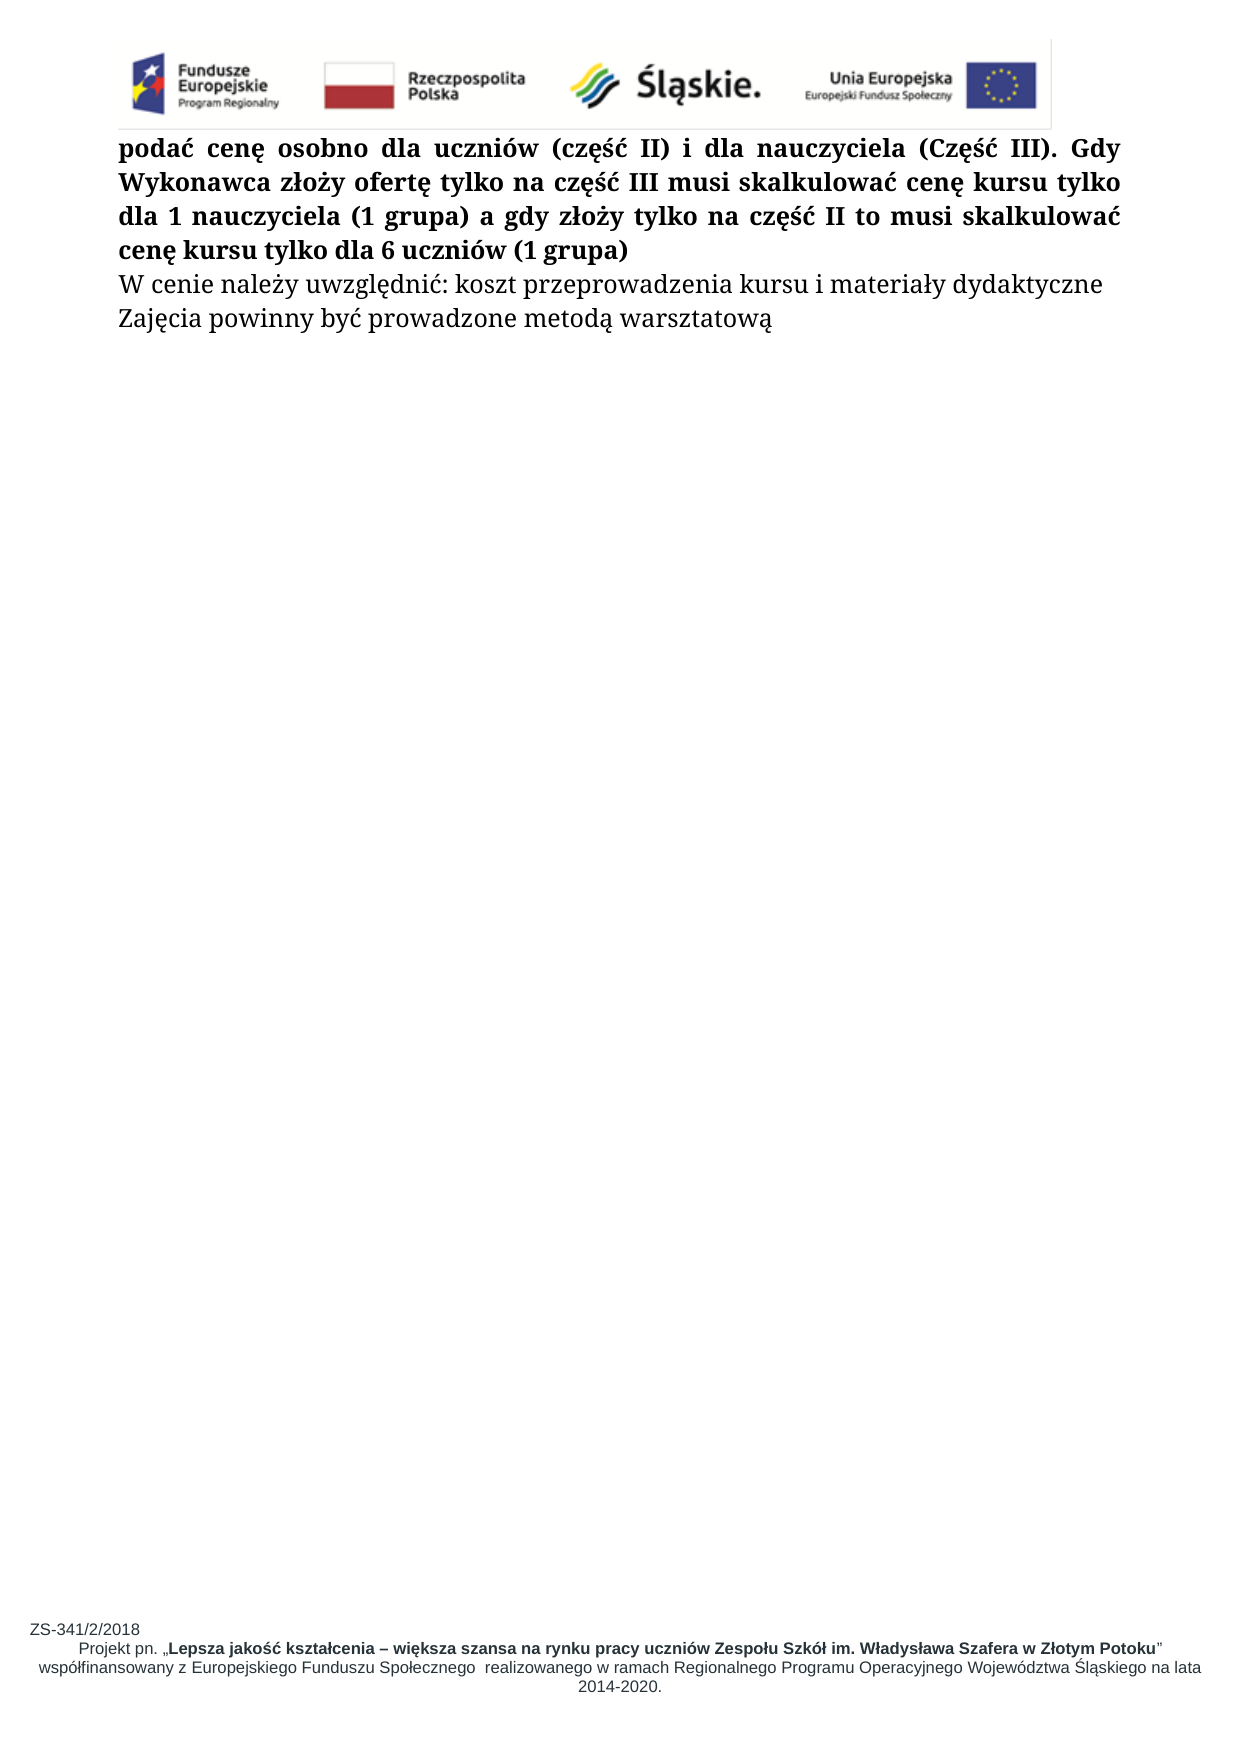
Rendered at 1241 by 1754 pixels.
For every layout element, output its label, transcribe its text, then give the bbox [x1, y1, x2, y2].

text Zajęcia powinny być prowadzone metodą warsztatową [118, 301, 1122, 335]
text podać cenę osobno dla uczniów (część II) i dla nauczyciela (Część III). Gdy Wykonawca złoży ofertę tylko na część III musi skalkulować cenę kursu tylko dla 1 nauczyciela (1 grupa) a gdy złoży tylko na część II to musi skalkulować cenę kursu tylko dla 6 uczniów (1 grupa) [118, 130, 1122, 267]
text W cenie należy uwzględnić: koszt przeprowadzenia kursu i materiały dydaktyczne [118, 267, 1122, 301]
